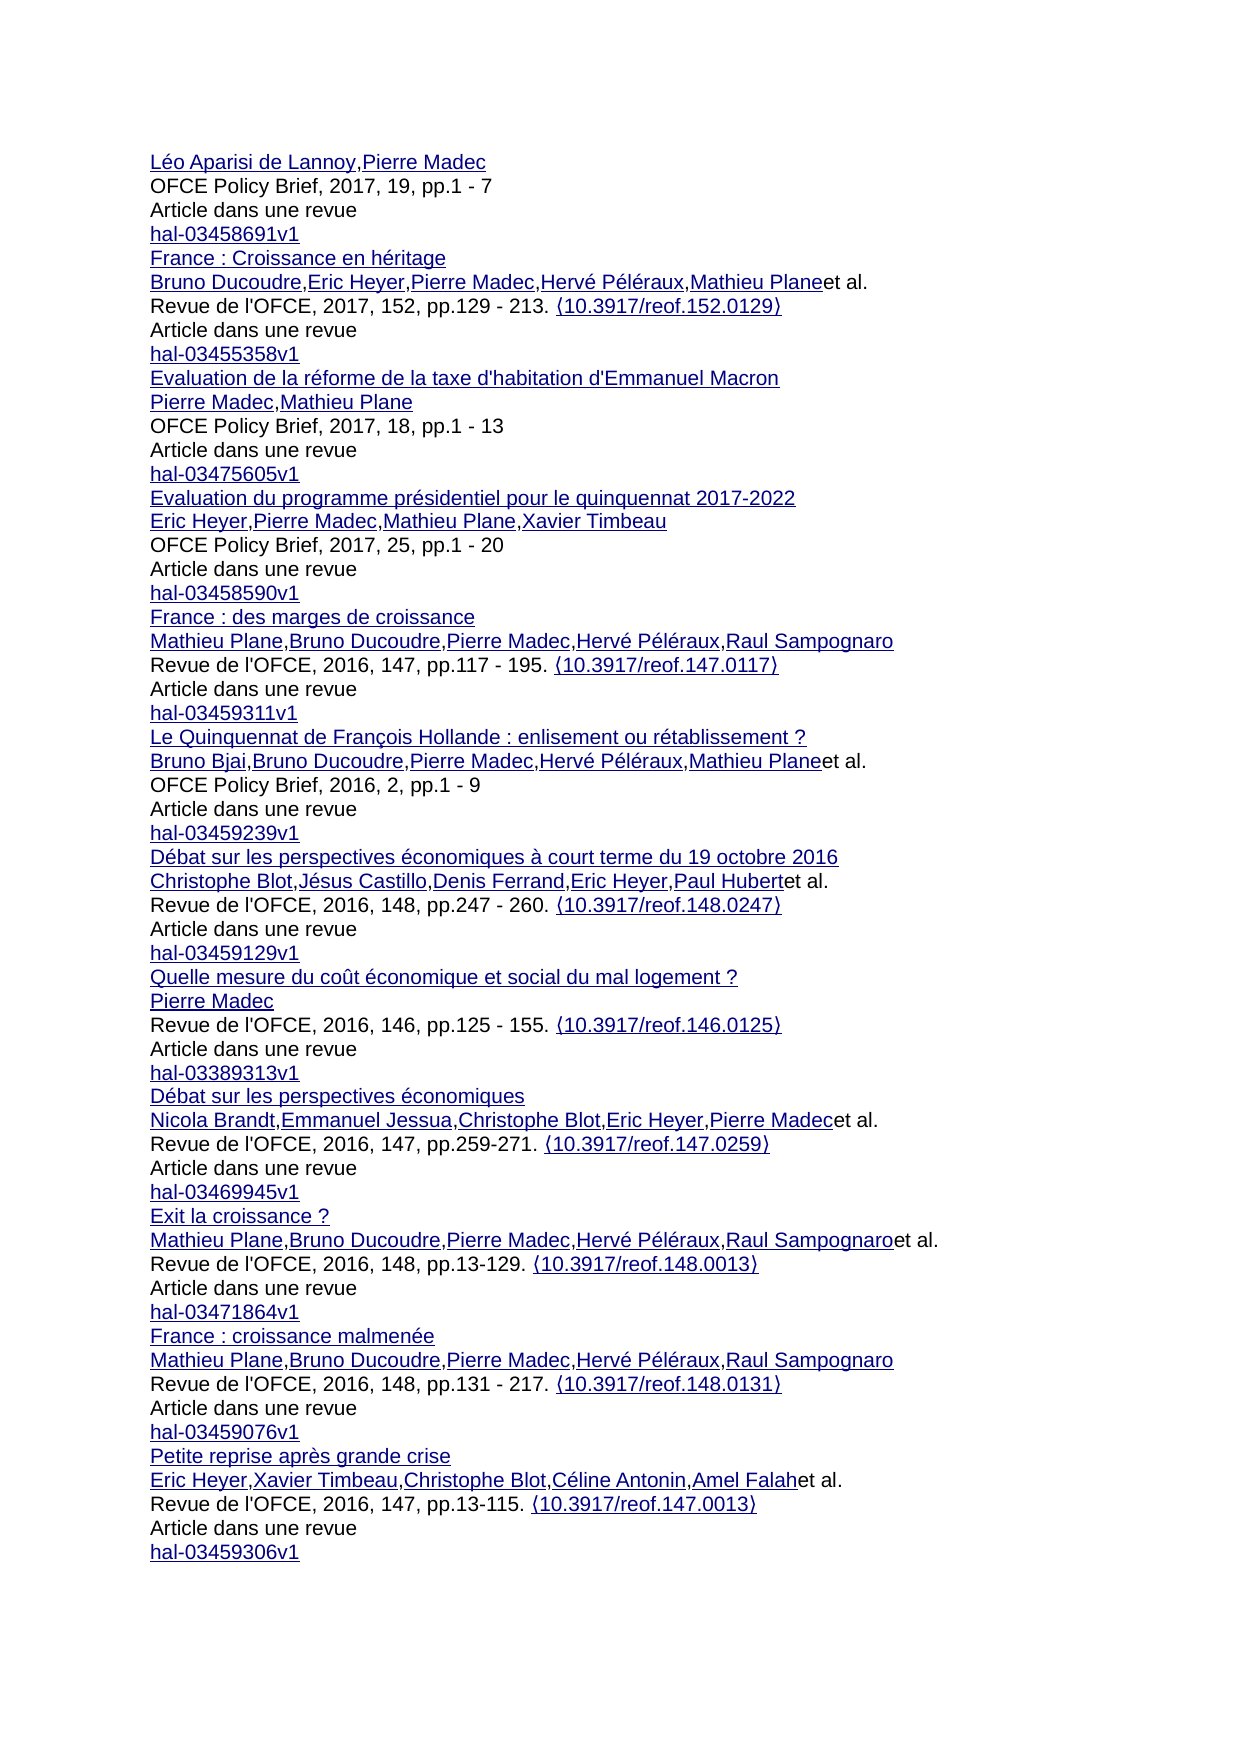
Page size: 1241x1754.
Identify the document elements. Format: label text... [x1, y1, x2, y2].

table_cell France : Croissance en héritage Bruno Ducoudre,Eric Heyer,Pierre Madec,Hervé Péléraux,Mathieu Planeet al. Revue de l'OFCE, 2017, 152, pp.129 - 213. ⟨10.3917/reof.152.0129⟩ Article dans une revue hal-03455358v1 [150, 246, 1090, 366]
table_cell Débat sur les perspectives économiques à court terme du 19 octobre 2016 Christophe Blot,Jésus Castillo,Denis Ferrand,Eric Heyer,Paul Hubertet al. Revue de l'OFCE, 2016, 148, pp.247 - 260. ⟨10.3917/reof.148.0247⟩ Article dans une revue hal-03459129v1 [150, 845, 1090, 964]
table_cell Exit la croissance ? Mathieu Plane,Bruno Ducoudre,Pierre Madec,Hervé Péléraux,Raul Sampognaroet al. Revue de l'OFCE, 2016, 148, pp.13-129. ⟨10.3917/reof.148.0013⟩ Article dans une revue hal-03471864v1 [150, 1204, 1090, 1324]
table_cell Petite reprise après grande crise Eric Heyer,Xavier Timbeau,Christophe Blot,Céline Antonin,Amel Falahet al. Revue de l'OFCE, 2016, 147, pp.13-115. ⟨10.3917/reof.147.0013⟩ Article dans une revue hal-03459306v1 [150, 1444, 1090, 1563]
table_cell Débat sur les perspectives économiques Nicola Brandt,Emmanuel Jessua,Christophe Blot,Eric Heyer,Pierre Madecet al. Revue de l'OFCE, 2016, 147, pp.259-271. ⟨10.3917/reof.147.0259⟩ Article dans une revue hal-03469945v1 [150, 1084, 1090, 1204]
table_cell France : croissance malmenée Mathieu Plane,Bruno Ducoudre,Pierre Madec,Hervé Péléraux,Raul Sampognaro Revue de l'OFCE, 2016, 148, pp.131 - 217. ⟨10.3917/reof.148.0131⟩ Article dans une revue hal-03459076v1 [150, 1324, 1090, 1444]
table_cell Léo Aparisi de Lannoy,Pierre Madec OFCE Policy Brief, 2017, 19, pp.1 - 7 Article dans une revue hal-03458691v1 [150, 150, 1090, 246]
table_cell Evaluation du programme présidentiel pour le quinquennat 2017-2022 Eric Heyer,Pierre Madec,Mathieu Plane,Xavier Timbeau OFCE Policy Brief, 2017, 25, pp.1 - 20 Article dans une revue hal-03458590v1 [150, 485, 1090, 605]
table_cell Le Quinquennat de François Hollande : enlisement ou rétablissement ? Bruno Bjai,Bruno Ducoudre,Pierre Madec,Hervé Péléraux,Mathieu Planeet al. OFCE Policy Brief, 2016, 2, pp.1 - 9 Article dans une revue hal-03459239v1 [150, 725, 1090, 845]
table_cell France : des marges de croissance Mathieu Plane,Bruno Ducoudre,Pierre Madec,Hervé Péléraux,Raul Sampognaro Revue de l'OFCE, 2016, 147, pp.117 - 195. ⟨10.3917/reof.147.0117⟩ Article dans une revue hal-03459311v1 [150, 605, 1090, 725]
table_cell Quelle mesure du coût économique et social du mal logement ? Pierre Madec Revue de l'OFCE, 2016, 146, pp.125 - 155. ⟨10.3917/reof.146.0125⟩ Article dans une revue hal-03389313v1 [150, 965, 1090, 1084]
table_cell Evaluation de la réforme de la taxe d'habitation d'Emmanuel Macron Pierre Madec,Mathieu Plane OFCE Policy Brief, 2017, 18, pp.1 - 13 Article dans une revue hal-03475605v1 [150, 366, 1090, 485]
